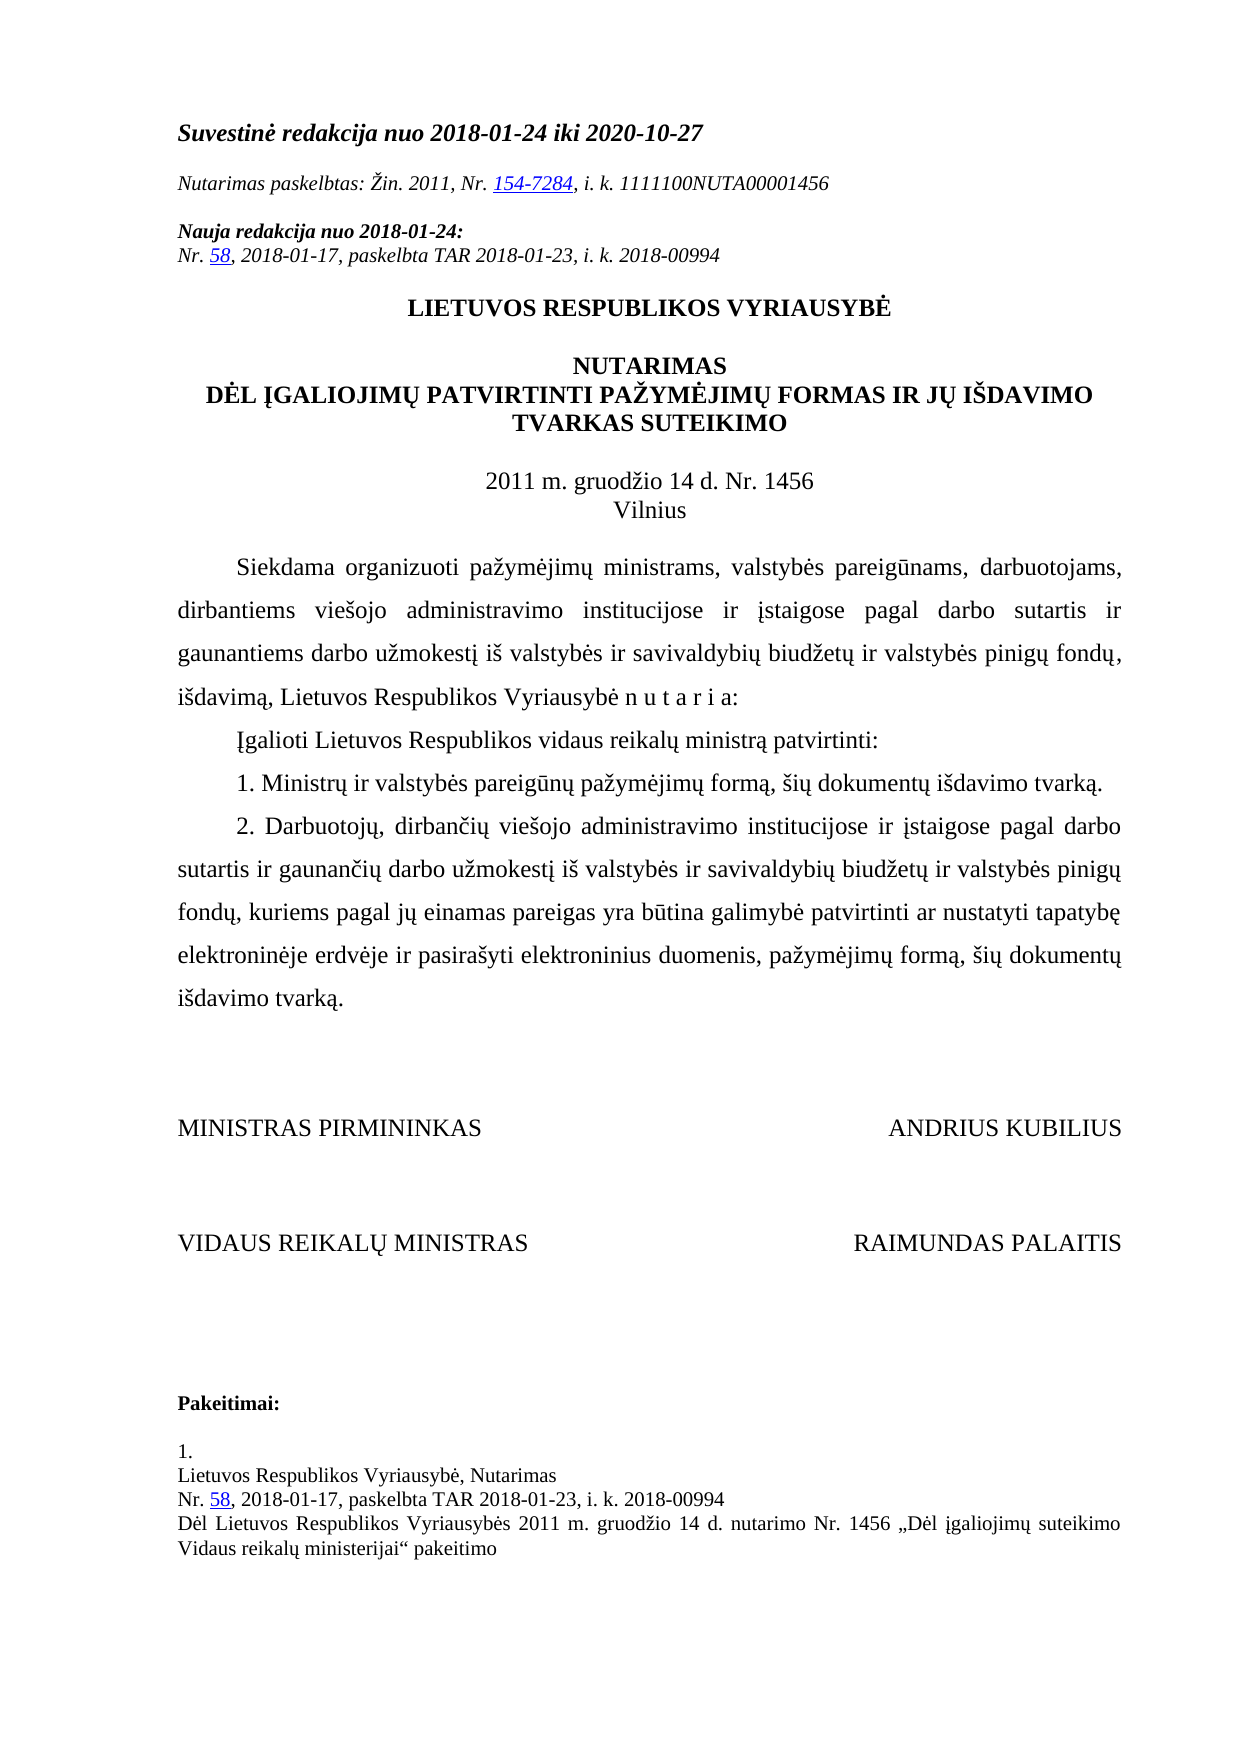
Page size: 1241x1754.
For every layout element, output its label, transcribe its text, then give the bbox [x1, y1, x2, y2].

text DĖL ĮGALIOJIMŲ PATVIRTINTI PAŽYMĖJIMŲ FORMAS IR JŲ IŠDAVIMO TVARKAS SUTEIKIMO [177, 380, 1122, 437]
text LIETUVOS RESPUBLIKOS VYRIAUSYBĖ [177, 293, 1122, 322]
text 1. [177, 1439, 1122, 1463]
text Nauja redakcija nuo 2018-01-24: [177, 219, 1122, 243]
text Nr. 58, 2018-01-17, paskelbta TAR 2018-01-23, i. k. 2018-00994 [177, 243, 1122, 267]
text Vilnius [177, 495, 1122, 523]
text Nutarimas paskelbtas: Žin. 2011, Nr. 154-7284, i. k. 1111100NUTA00001456 [177, 171, 1122, 195]
text NUTARIMAS [177, 351, 1122, 380]
text Įgalioti Lietuvos Respublikos vidaus reikalų ministrą patvirtinti: [177, 725, 1122, 753]
text VIDAUS REIKALŲ MINISTRAS RAIMUNDAS PALAITIS [177, 1228, 1122, 1257]
text 1. Ministrų ir valstybės pareigūnų pažymėjimų formą, šių dokumentų išdavimo tvarką. [177, 768, 1122, 797]
text Siekdama organizuoti pažymėjimų ministrams, valstybės pareigūnams, darbuotojams, dirbantiems viešojo administravimo institucijose ir įstaigose pagal darbo sutartis ir gaunantiems darbo užmokestį iš valstybės ir savivaldybių biudžetų ir valstybės pinigų fondų, išdavimą, Lietuvos Respublikos Vyriausybė n u t a r i a: [177, 552, 1122, 710]
text 2. Darbuotojų, dirbančių viešojo administravimo institucijose ir įstaigose pagal darbo sutartis ir gaunančių darbo užmokestį iš valstybės ir savivaldybių biudžetų ir valstybės pinigų fondų, kuriems pagal jų einamas pareigas yra būtina galimybė patvirtinti ar nustatyti tapatybę elektroninėje erdvėje ir pasirašyti elektroninius duomenis, pažymėjimų formą, šių dokumentų išdavimo tvarką. [177, 811, 1122, 1012]
text 2011 m. gruodžio 14 d. Nr. 1456 [177, 466, 1122, 495]
text Pakeitimai: [177, 1391, 1122, 1415]
text MINISTRAS PIRMININKAS ANDRIUS KUBILIUS [177, 1113, 1122, 1142]
text Nr. 58, 2018-01-17, paskelbta TAR 2018-01-23, i. k. 2018-00994 [177, 1487, 1122, 1511]
text Suvestinė redakcija nuo 2018-01-24 iki 2020-10-27 [177, 118, 1122, 147]
text Lietuvos Respublikos Vyriausybė, Nutarimas [177, 1463, 1122, 1487]
text Dėl Lietuvos Respublikos Vyriausybės 2011 m. gruodžio 14 d. nutarimo Nr. 1456 „Dėl įgaliojimų suteikimo Vidaus reikalų ministerijai“ pakeitimo [177, 1511, 1122, 1559]
